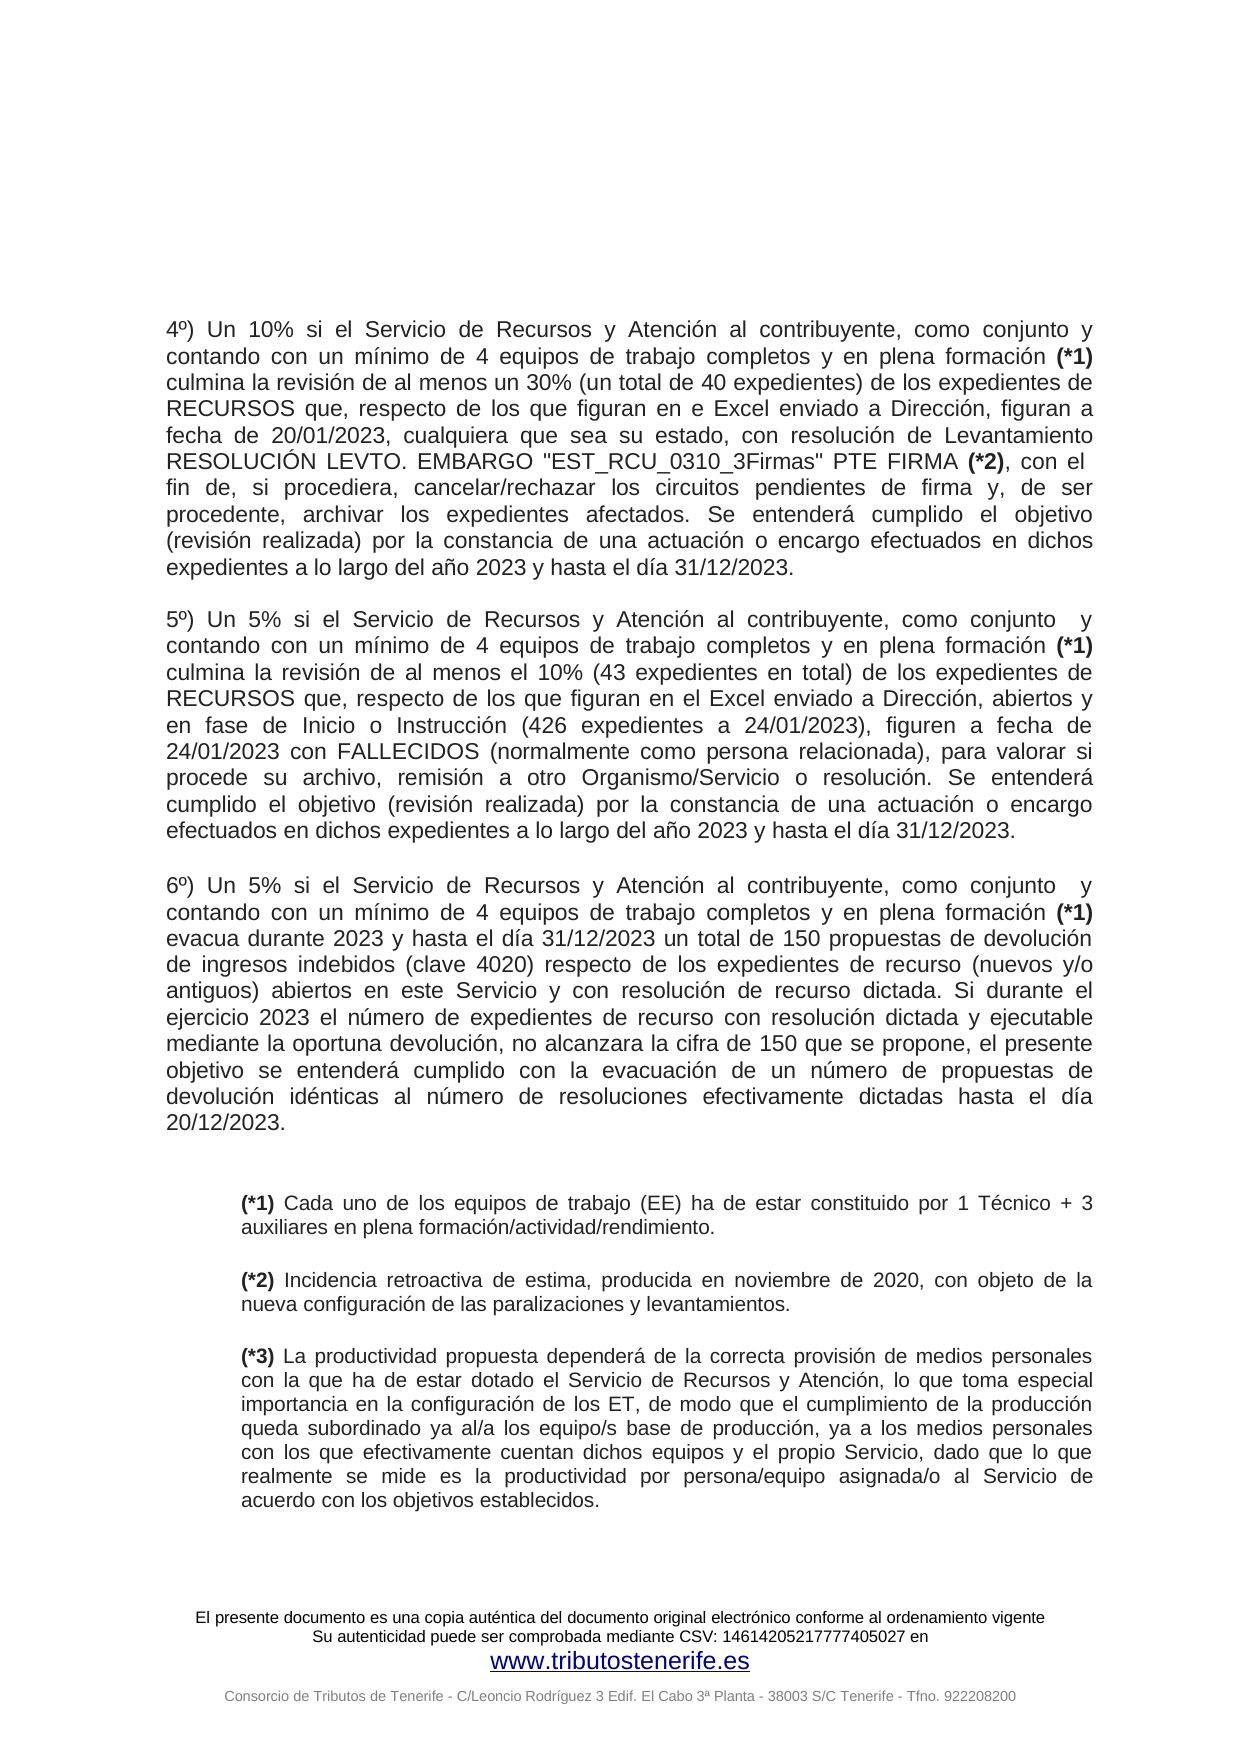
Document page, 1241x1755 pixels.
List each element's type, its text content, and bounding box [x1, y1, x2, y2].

text (*2) Incidencia retroactiva de estima, producida en noviembre de 2020, con objeto de la nueva configuración de las paralizaciones y levantamientos. [241, 1267, 1093, 1315]
text 4º) Un 10% si el Servicio de Recursos y Atención al contribuyente, como conjunto y contando con un mínimo de 4 equipos de trabajo completos y en plena formación (*1) culmina la revisión de al menos un 30% (un total de 40 expedientes) de los expedientes de RECURSOS que, respecto de los que figuran en e Excel enviado a Dirección, figuran a fecha de 20/01/2023, cualquiera que sea su estado, con resolución de Levantamiento RESOLUCIÓN LEVTO. EMBARGO "EST_RCU_0310_3Firmas" PTE FIRMA (*2), con el [166, 316, 1093, 474]
text (*1) Cada uno de los equipos de trabajo (EE) ha de estar constituido por 1 Técnico + 3 auxiliares en plena formación/actividad/rendimiento. [241, 1191, 1093, 1239]
text 6º) Un 5% si el Servicio de Recursos y Atención al contribuyente, como conjunto y contando con un mínimo de 4 equipos de trabajo completos y en plena formación (*1) evacua durante 2023 y hasta el día 31/12/2023 un total de 150 propuestas de devolución de ingresos indebidos (clave 4020) respecto de los expedientes de recurso (nuevos y/o antiguos) abiertos en este Servicio y con resolución de recurso dictada. Si durante el ejercicio 2023 el número de expedientes de recurso con resolución dictada y ejecutable mediante la oportuna devolución, no alcanzara la cifra de 150 que se propone, el presente objetivo se entenderá cumplido con la evacuación de un número de propuestas de devolución idénticas al número de resoluciones efectivamente dictadas hasta el día 20/12/2023. [166, 872, 1093, 1136]
text fin de, si procediera, cancelar/rechazar los circuitos pendientes de firma y, de ser procedente, archivar los expedientes afectados. Se entenderá cumplido el objetivo (revisión realizada) por la constancia de una actuación o encargo efectuados en dichos expedientes a lo largo del año 2023 y hasta el día 31/12/2023. [166, 474, 1093, 580]
text 5º) Un 5% si el Servicio de Recursos y Atención al contribuyente, como conjunto y contando con un mínimo de 4 equipos de trabajo completos y en plena formación (*1) culmina la revisión de al menos el 10% (43 expedientes en total) de los expedientes de RECURSOS que, respecto de los que figuran en el Excel enviado a Dirección, abiertos y en fase de Inicio o Instrucción (426 expedientes a 24/01/2023), figuren a fecha de 24/01/2023 con FALLECIDOS (normalmente como persona relacionada), para valorar si procede su archivo, remisión a otro Organismo/Servicio o resolución. Se entenderá cumplido el objetivo (revisión realizada) por la constancia de una actuación o encargo efectuados en dichos expedientes a lo largo del año 2023 y hasta el día 31/12/2023. [166, 606, 1093, 843]
text (*3) La productividad propuesta dependerá de la correcta provisión de medios personales con la que ha de estar dotado el Servicio de Recursos y Atención, lo que toma especial importancia en la configuración de los ET, de modo que el cumplimiento de la producción queda subordinado ya al/a los equipo/s base de producción, ya a los medios personales con los que efectivamente cuentan dichos equipos y el propio Servicio, dado que lo que realmente se mide es la productividad por persona/equipo asignada/o al Servicio de acuerdo con los objetivos establecidos. [241, 1344, 1093, 1512]
